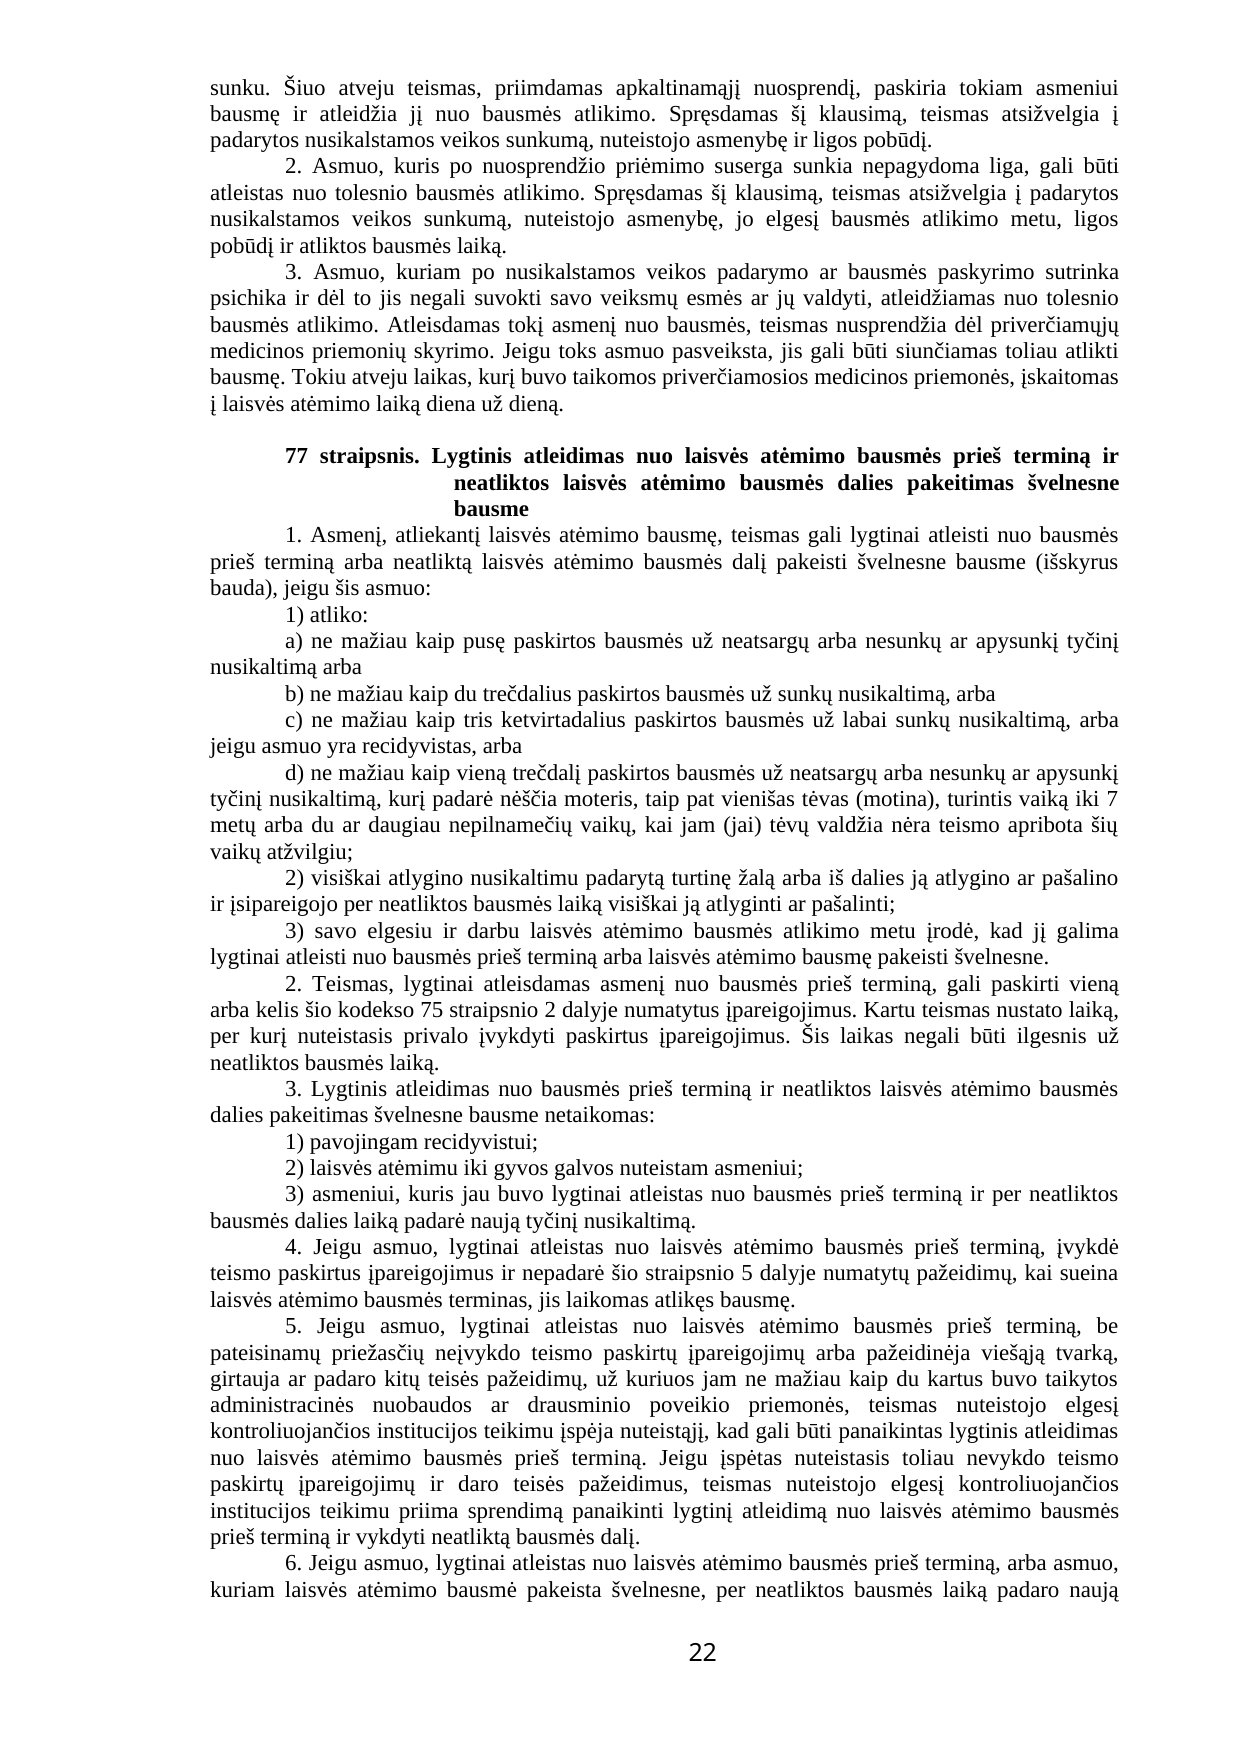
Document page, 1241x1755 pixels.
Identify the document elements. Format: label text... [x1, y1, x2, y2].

text a) ne mažiau kaip pusę paskirtos bausmės už neatsargų arba nesunkų ar apysunkį tyčinį nusikaltimą arba [210, 627, 1120, 680]
text 6. Jeigu asmuo, lygtinai atleistas nuo laisvės atėmimo bausmės prieš terminą, arba asmuo, kuriam laisvės atėmimo bausmė pakeista švelnesne, per neatliktos bausmės laiką padaro naują [210, 1549, 1120, 1602]
text d) ne mažiau kaip vieną trečdalį paskirtos bausmės už neatsargų arba nesunkų ar apysunkį tyčinį nusikaltimą, kurį padarė nėščia moteris, taip pat vienišas tėvas (motina), turintis vaiką iki 7 metų arba du ar daugiau nepilnamečių vaikų, kai jam (jai) tėvų valdžia nėra teismo apribota šių vaikų atžvilgiu; [210, 759, 1120, 864]
text 5. Jeigu asmuo, lygtinai atleistas nuo laisvės atėmimo bausmės prieš terminą, be pateisinamų priežasčių neįvykdo teismo paskirtų įpareigojimų arba pažeidinėja viešąją tvarką, girtauja ar padaro kitų teisės pažeidimų, už kuriuos jam ne mažiau kaip du kartus buvo taikytos administracinės nuobaudos ar drausminio poveikio priemonės, teismas nuteistojo elgesį kontroliuojančios institucijos teikimu įspėja nuteistąjį, kad gali būti panaikintas lygtinis atleidimas nuo laisvės atėmimo bausmės prieš terminą. Jeigu įspėtas nuteistasis toliau nevykdo teismo paskirtų įpareigojimų ir daro teisės pažeidimus, teismas nuteistojo elgesį kontroliuojančios institucijos teikimu priima sprendimą panaikinti lygtinį atleidimą nuo laisvės atėmimo bausmės prieš terminą ir vykdyti neatliktą bausmės dalį. [210, 1312, 1120, 1549]
text 3. Asmuo, kuriam po nusikalstamos veikos padarymo ar bausmės paskyrimo sutrinka psichika ir dėl to jis negali suvokti savo veiksmų esmės ar jų valdyti, atleidžiamas nuo tolesnio bausmės atlikimo. Atleisdamas tokį asmenį nuo bausmės, teismas nusprendžia dėl priverčiamųjų medicinos priemonių skyrimo. Jeigu toks asmuo pasveiksta, jis gali būti siunčiamas toliau atlikti bausmę. Tokiu atveju laikas, kurį buvo taikomos priverčiamosios medicinos priemonės, įskaitomas į laisvės atėmimo laiką diena už dieną. [210, 258, 1120, 416]
text b) ne mažiau kaip du trečdalius paskirtos bausmės už sunkų nusikaltimą, arba [210, 680, 1120, 706]
text 3) asmeniui, kuris jau buvo lygtinai atleistas nuo bausmės prieš terminą ir per neatliktos bausmės dalies laiką padarė naują tyčinį nusikaltimą. [210, 1180, 1120, 1233]
text c) ne mažiau kaip tris ketvirtadalius paskirtos bausmės už labai sunkų nusikaltimą, arba jeigu asmuo yra recidyvistas, arba [210, 706, 1120, 759]
text 3. Lygtinis atleidimas nuo bausmės prieš terminą ir neatliktos laisvės atėmimo bausmės dalies pakeitimas švelnesne bausme netaikomas: [210, 1075, 1120, 1128]
text 77 straipsnis. Lygtinis atleidimas nuo laisvės atėmimo bausmės prieš terminą ir neatliktos laisvės atėmimo bausmės dalies pakeitimas švelnesne bausme [285, 442, 1120, 522]
text 3) savo elgesiu ir darbu laisvės atėmimo bausmės atlikimo metu įrodė, kad jį galima lygtinai atleisti nuo bausmės prieš terminą arba laisvės atėmimo bausmę pakeisti švelnesne. [210, 917, 1120, 969]
text 2. Asmuo, kuris po nuosprendžio priėmimo suserga sunkia nepagydoma liga, gali būti atleistas nuo tolesnio bausmės atlikimo. Spręsdamas šį klausimą, teismas atsižvelgia į padarytos nusikalstamos veikos sunkumą, nuteistojo asmenybę, jo elgesį bausmės atlikimo metu, ligos pobūdį ir atliktos bausmės laiką. [210, 153, 1120, 258]
text sunku. Šiuo atveju teismas, priimdamas apkaltinamąjį nuosprendį, paskiria tokiam asmeniui bausmę ir atleidžia jį nuo bausmės atlikimo. Spręsdamas šį klausimą, teismas atsižvelgia į padarytos nusikalstamos veikos sunkumą, nuteistojo asmenybę ir ligos pobūdį. [210, 73, 1120, 153]
text 1. Asmenį, atliekantį laisvės atėmimo bausmę, teismas gali lygtinai atleisti nuo bausmės prieš terminą arba neatliktą laisvės atėmimo bausmės dalį pakeisti švelnesne bausme (išskyrus bauda), jeigu šis asmuo: [210, 522, 1120, 601]
text 1) pavojingam recidyvistui; [210, 1128, 1120, 1154]
text 2) laisvės atėmimu iki gyvos galvos nuteistam asmeniui; [210, 1154, 1120, 1180]
text 4. Jeigu asmuo, lygtinai atleistas nuo laisvės atėmimo bausmės prieš terminą, įvykdė teismo paskirtus įpareigojimus ir nepadarė šio straipsnio 5 dalyje numatytų pažeidimų, kai sueina laisvės atėmimo bausmės terminas, jis laikomas atlikęs bausmę. [210, 1233, 1120, 1312]
text 2) visiškai atlygino nusikaltimu padarytą turtinę žalą arba iš dalies ją atlygino ar pašalino ir įsipareigojo per neatliktos bausmės laiką visiškai ją atlyginti ar pašalinti; [210, 864, 1120, 917]
text 2. Teismas, lygtinai atleisdamas asmenį nuo bausmės prieš terminą, gali paskirti vieną arba kelis šio kodekso 75 straipsnio 2 dalyje numatytus įpareigojimus. Kartu teismas nustato laiką, per kurį nuteistasis privalo įvykdyti paskirtus įpareigojimus. Šis laikas negali būti ilgesnis už neatliktos bausmės laiką. [210, 969, 1120, 1075]
text 1) atliko: [210, 601, 1120, 627]
